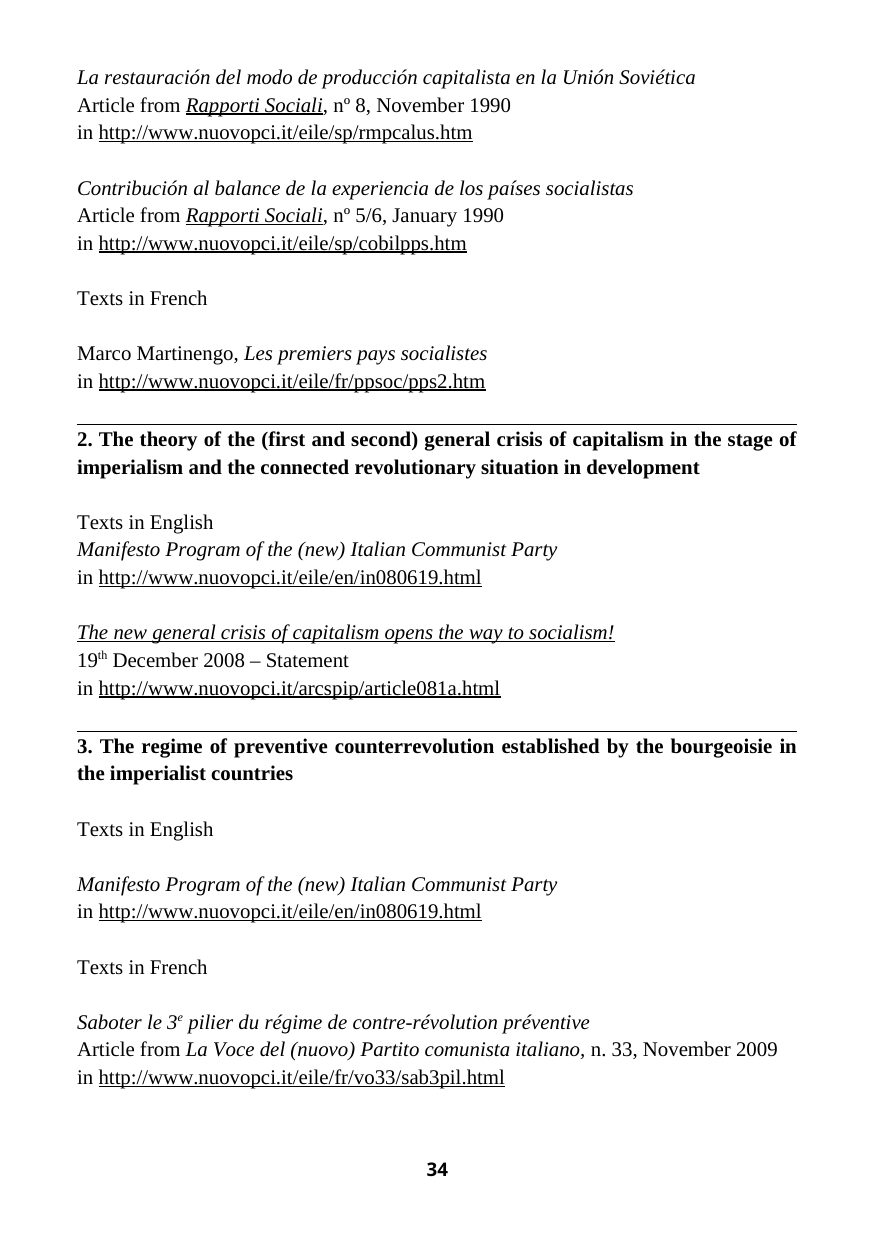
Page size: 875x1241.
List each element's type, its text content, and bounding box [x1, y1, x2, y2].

text Article from Rapporti Sociali, nº 8, November 1990 [77, 93, 797, 117]
subtitle Texts in French [77, 286, 797, 310]
text Article from Rapporti Sociali, nº 5/6, January 1990 [77, 203, 797, 227]
text in http://www.nuovopci.it/eile/en/in080619.html [77, 899, 797, 923]
text 19th December 2008 – Statement [77, 648, 797, 672]
text Texts in French [77, 954, 797, 979]
text Saboter le 3e pilier du régime de contre-révolution préventive [77, 1010, 797, 1034]
text in http://www.nuovopci.it/eile/sp/rmpcalus.htm [77, 120, 797, 144]
text Article from La Voce del (nuovo) Partito comunista italiano, n. 33, November 2009 [77, 1037, 797, 1061]
text La restauración del modo de producción capitalista en la Unión Soviética [77, 65, 797, 89]
text Manifesto Program of the (new) Italian Communist Party [77, 537, 797, 561]
subtitle Texts in English [77, 817, 797, 841]
list 3. The regime of preventive counterrevolution established by the bourgeoisie in the imperialist countries [77, 732, 797, 785]
list 2. The theory of the (first and second) general crisis of capitalism in the stage of imperialism and the connected revolutionary situation in development [77, 425, 797, 479]
text in http://www.nuovopci.it/eile/fr/vo33/sab3pil.html [77, 1065, 797, 1089]
text The new general crisis of capitalism opens the way to socialism! [77, 620, 797, 644]
text Manifesto Program of the (new) Italian Communist Party [77, 872, 797, 896]
text in http://www.nuovopci.it/arcspip/article081a.html [77, 675, 797, 699]
text Marco Martinengo, Les premiers pays socialistes [77, 341, 797, 365]
text in http://www.nuovopci.it/eile/en/in080619.html [77, 565, 797, 589]
text Contribución al balance de la experiencia de los países socialistas [77, 175, 797, 199]
text in http://www.nuovopci.it/eile/sp/cobilpps.htm [77, 231, 797, 255]
subtitle Texts in English [77, 510, 797, 534]
text in http://www.nuovopci.it/eile/fr/ppsoc/pps2.htm [77, 369, 797, 393]
